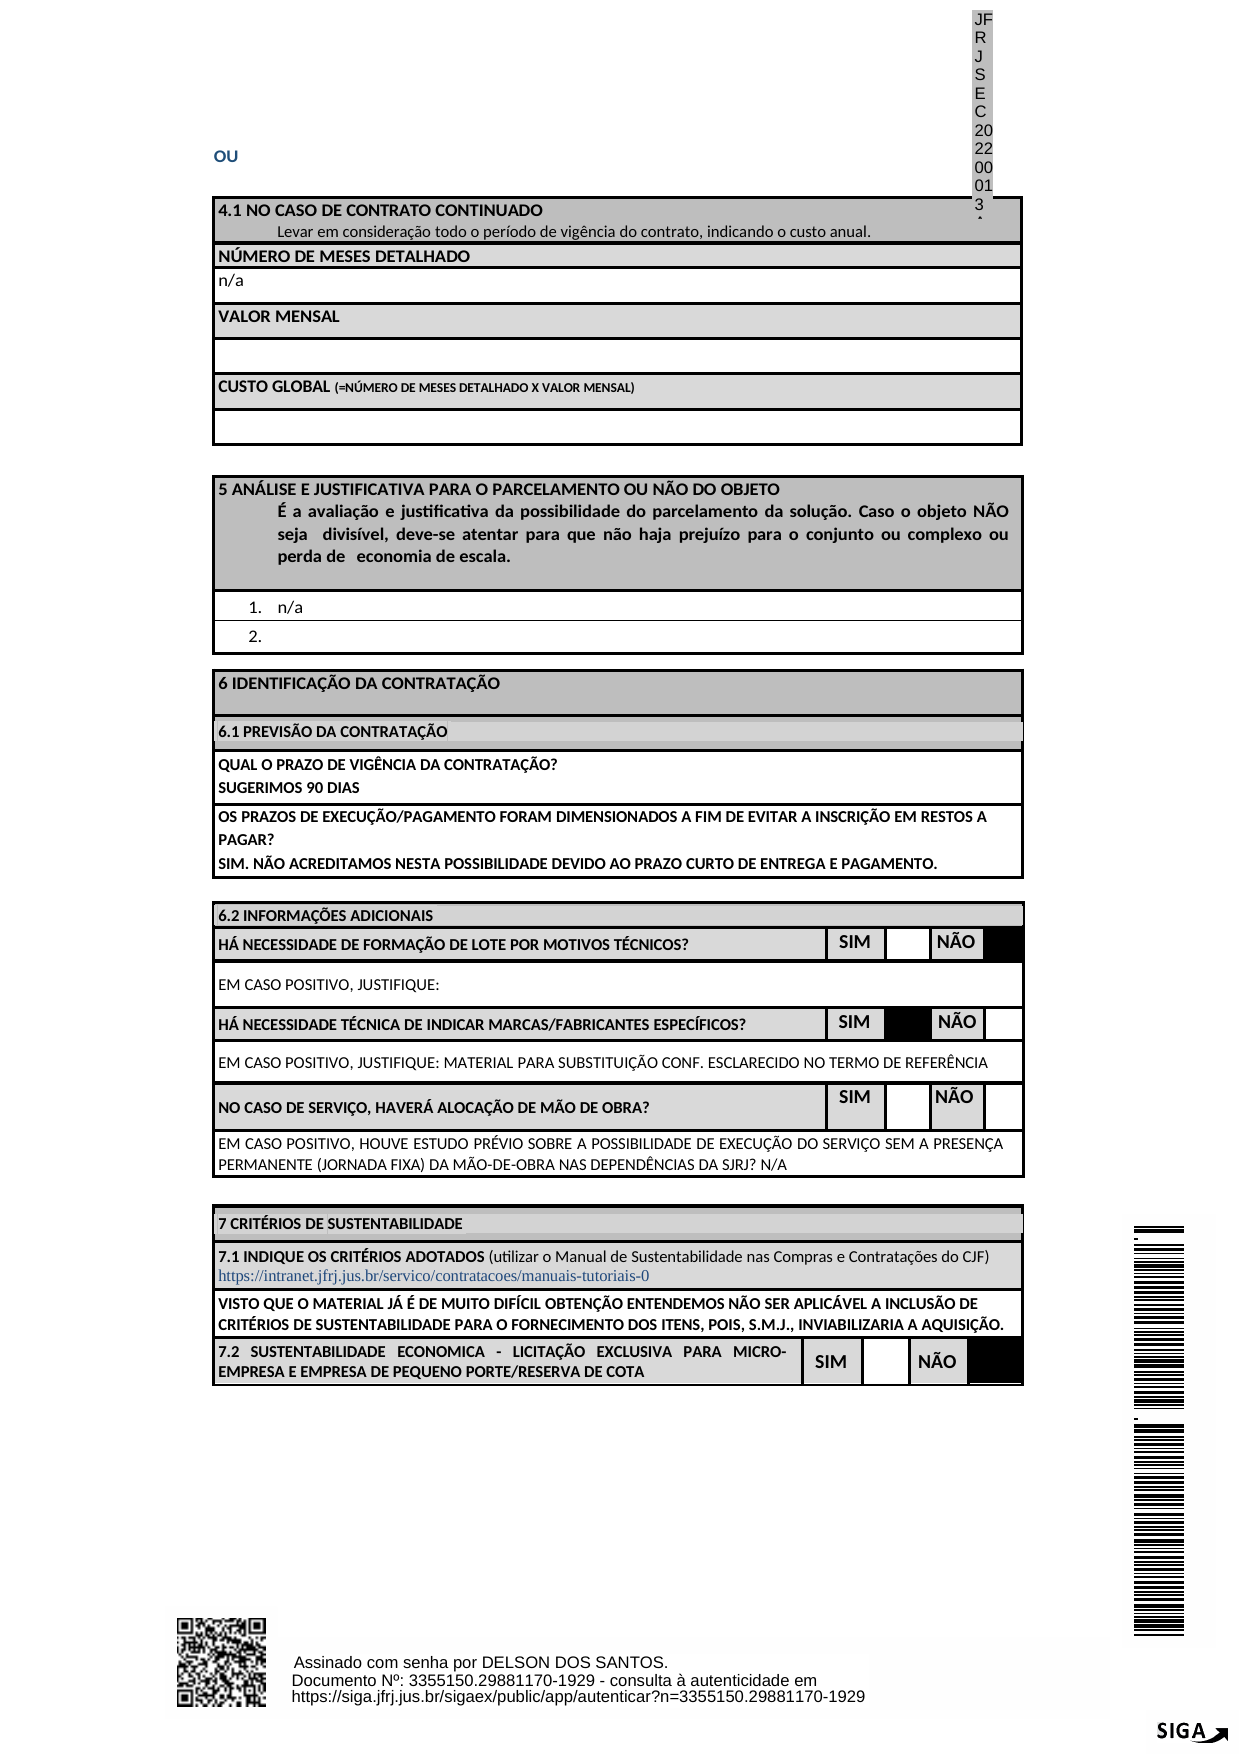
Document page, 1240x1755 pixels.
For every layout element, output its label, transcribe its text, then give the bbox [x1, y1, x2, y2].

table_cell [887, 929, 929, 959]
table_cell [986, 1009, 1022, 1039]
table_cell 1. n/a [215, 592, 1021, 620]
table_cell [887, 1009, 929, 1039]
table_cell 2. [215, 621, 1021, 652]
table_cell SIM [828, 1085, 884, 1129]
table_cell OS PRAZOS DE EXECUÇÃO/PAGAMENTO FORAM DIMENSIONADOS A FIM DE EVITAR A INSCRIÇÃO EM RESTOS A PAGAR? SIM. NÃO ACREDITAMOS NESTA POSSIBILIDADE DEVIDO AO PRAZO CURTO DE ENTREGA E PAGAMENTO. [215, 806, 1021, 876]
table_cell [887, 1085, 929, 1129]
table_cell NÃO [932, 1009, 983, 1039]
table_cell NÚMERO DE MESES DETALHADO [215, 245, 1020, 266]
table_cell [986, 929, 1022, 959]
table_cell [215, 411, 1020, 443]
table_cell VALOR MENSAL [215, 305, 1020, 337]
table_cell HÁ NECESSIDADE DE FORMAÇÃO DE LOTE POR MOTIVOS TÉCNICOS? [215, 929, 825, 959]
table_cell SIM [828, 929, 884, 959]
table_cell [970, 1339, 1021, 1383]
table_header 7 CRITÉRIOS DE SUSTENTABILIDADE [215, 1208, 1021, 1240]
table_cell [986, 1085, 1022, 1129]
table_cell 7.1 INDIQUE OS CRITÉRIOS ADOTADOS (utilizar o Manual de Sustentabilidade nas Compras e Contratações do CJF) https://intranet.jfrj.jus.br/servico/contratacoes/manuais-tutoriais-0 [215, 1243, 1021, 1288]
table_cell 7.2 SUSTENTABILIDADE ECONOMICA - LICITAÇÃO EXCLUSIVA PARA MICRO- EMPRESA E EMPRESA DE PEQUENO PORTE/RESERVA DE COTA [215, 1339, 801, 1383]
table_cell 6.1 PREVISÃO DA CONTRATAÇÃO [215, 717, 1021, 749]
table_cell [864, 1339, 908, 1383]
text OU [214, 146, 972, 167]
table_cell EM CASO POSITIVO, HOUVE ESTUDO PRÉVIO SOBRE A POSSIBILIDADE DE EXECUÇÃO DO SERVIÇO SEM A PRESENÇA PERMANENTE (JORNADA FIXA) DA MÃO-DE-OBRA NAS DEPENDÊNCIAS DA SJRJ? N/A [215, 1132, 1022, 1175]
table_header 5 ANÁLISE E JUSTIFICATIVA PARA O PARCELAMENTO OU NÃO DO OBJETO É a avaliação e justificativa da possibilidade do parcelamento da solução. Caso o objeto NÃO seja divisível, deve-se atentar para que não haja prejuízo para o conjunto ou complexo ou perda de economia de escala. [215, 478, 1021, 589]
table_header 6 IDENTIFICAÇÃO DA CONTRATAÇÃO [215, 672, 1021, 714]
table_cell NÃO [932, 1085, 983, 1129]
table_cell EM CASO POSITIVO, JUSTIFIQUE: [215, 963, 1022, 1006]
table_header 4.1 NO CASO DE CONTRATO CONTINUADO Levar em consideração todo o período de vigência do contrato, indicando o custo anual. [215, 199, 1020, 241]
text [993, 146, 1227, 167]
table_cell n/a [215, 269, 1020, 302]
table_cell SIM [804, 1339, 861, 1383]
table_cell NÃO [911, 1339, 967, 1383]
table_cell EM CASO POSITIVO, JUSTIFIQUE: MATERIAL PARA SUBSTITUIÇÃO CONF. ESCLARECIDO NO TERMO DE REFERÊNCIA [215, 1042, 1022, 1081]
table_cell VISTO QUE O MATERIAL JÁ É DE MUITO DIFÍCIL OBTENÇÃO ENTENDEMOS NÃO SER APLICÁVEL A INCLUSÃO DE CRITÉRIOS DE SUSTENTABILIDADE PARA O FORNECIMENTO DOS ITENS, POIS, S.M.J., INVIABILIZARIA A AQUISIÇÃO. [215, 1291, 1021, 1336]
table_cell HÁ NECESSIDADE TÉCNICA DE INDICAR MARCAS/FABRICANTES ESPECÍFICOS? [215, 1009, 825, 1039]
table_cell NÃO [932, 929, 983, 959]
table_cell NO CASO DE SERVIÇO, HAVERÁ ALOCAÇÃO DE MÃO DE OBRA? [215, 1085, 825, 1129]
table_header 7 CRITÉRIOS DE SUSTENTABILIDADE [972, 10, 993, 218]
table_cell [215, 340, 1020, 372]
table_header 6.2 INFORMAÇÕES ADICIONAIS [215, 904, 1022, 926]
table_cell QUAL O PRAZO DE VIGÊNCIA DA CONTRATAÇÃO? SUGERIMOS 90 DIAS [215, 752, 1021, 803]
table_cell SIM [828, 1009, 884, 1039]
table_cell CUSTO GLOBAL (=NÚMERO DE MESES DETALHADO X VALOR MENSAL) [215, 375, 1020, 408]
